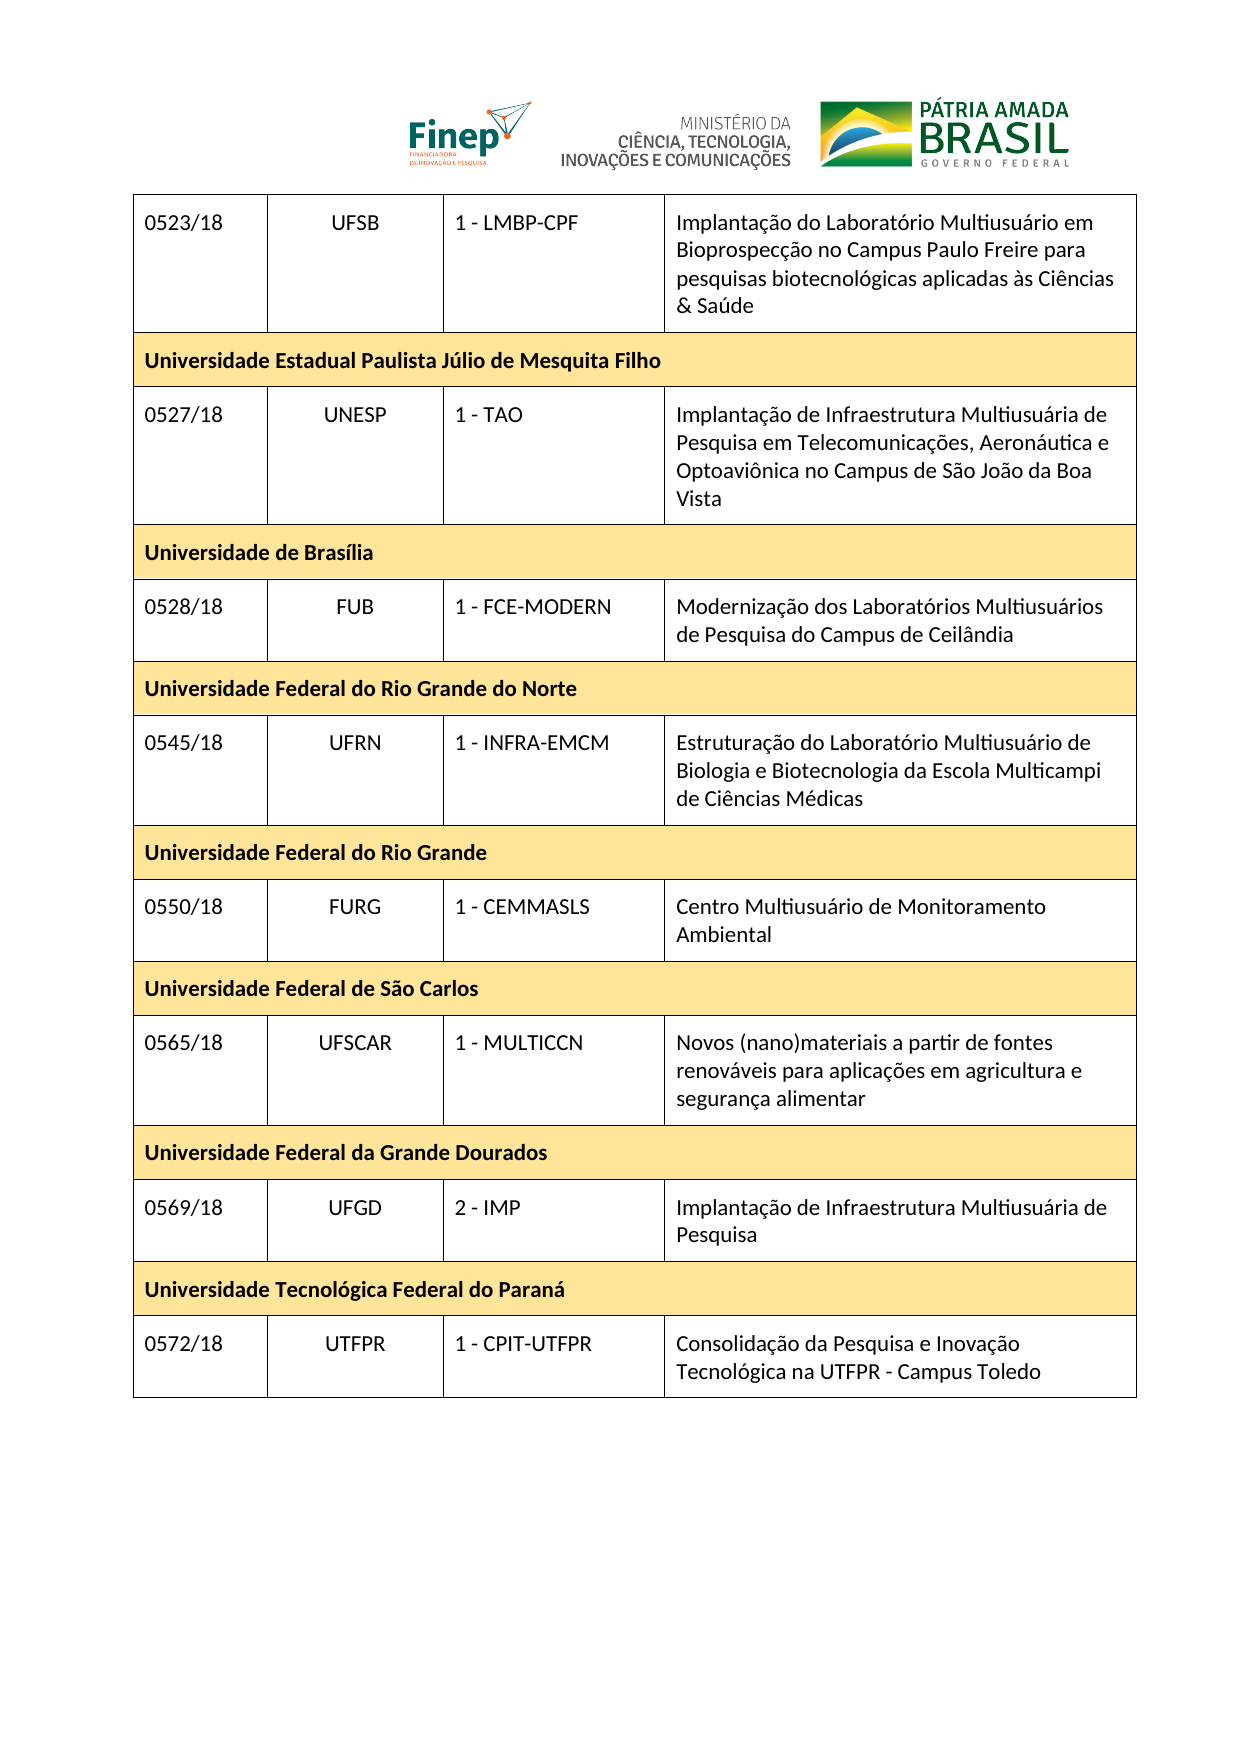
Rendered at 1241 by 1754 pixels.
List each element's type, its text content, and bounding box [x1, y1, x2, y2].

table_cell Universidade Federal do Rio Grande [134, 826, 1136, 879]
table_cell Implantação do Laboratório Multiusuário em Bioprospecção no Campus Paulo Freire para pesquisas biotecnológicas aplicadas às Ciências & Saúde [665, 195, 1136, 332]
table_cell Universidade Estadual Paulista Júlio de Mesquita Filho [134, 333, 1136, 386]
table_cell FURG [268, 880, 443, 961]
table_cell Universidade de Brasília [134, 525, 1136, 578]
table_cell 1 - INFRA-EMCM [444, 716, 664, 825]
table_cell UNESP [268, 387, 443, 524]
table_cell Universidade Federal de São Carlos [134, 962, 1136, 1015]
table_cell UFSB [268, 195, 443, 332]
table_cell Universidade Federal da Grande Dourados [134, 1126, 1136, 1179]
table_cell Universidade Federal do Rio Grande do Norte [134, 662, 1136, 714]
table_cell Novos (nano)materiais a partir de fontes renováveis para aplicações em agricultura e segurança alimentar [665, 1016, 1136, 1125]
table_cell 1 - FCE-MODERN [444, 580, 664, 661]
table_cell UFRN [268, 716, 443, 825]
table_cell Estruturação do Laboratório Multiusuário de Biologia e Biotecnologia da Escola Multicampi de Ciências Médicas [665, 716, 1136, 825]
table_cell 1 - MULTICCN [444, 1016, 664, 1125]
table_cell Universidade Tecnológica Federal do Paraná [134, 1262, 1136, 1315]
table_cell Consolidação da Pesquisa e Inovação Tecnológica na UTFPR - Campus Toledo [665, 1316, 1136, 1397]
table_cell Implantação de Infraestrutura Multiusuária de Pesquisa [665, 1180, 1136, 1261]
table_cell 0569/18 [134, 1180, 267, 1261]
table_cell 0528/18 [134, 580, 267, 661]
table_cell 0550/18 [134, 880, 267, 961]
table_cell 0545/18 [134, 716, 267, 825]
table_cell 0572/18 [134, 1316, 267, 1397]
table_cell Modernização dos Laboratórios Multiusuários de Pesquisa do Campus de Ceilândia [665, 580, 1136, 661]
table_cell UFSCAR [268, 1016, 443, 1125]
table_cell 0527/18 [134, 387, 267, 524]
table_cell 0565/18 [134, 1016, 267, 1125]
table_cell UFGD [268, 1180, 443, 1261]
table_cell 1 - CEMMASLS [444, 880, 664, 961]
table_cell 1 - CPIT-UTFPR [444, 1316, 664, 1397]
table_cell 2 - IMP [444, 1180, 664, 1261]
table_cell Centro Multiusuário de Monitoramento Ambiental [665, 880, 1136, 961]
table_cell 0523/18 [134, 195, 267, 332]
table_cell 1 - LMBP-CPF [444, 195, 664, 332]
table_cell UTFPR [268, 1316, 443, 1397]
table_cell FUB [268, 580, 443, 661]
table_cell 1 - TAO [444, 387, 664, 524]
table_cell Implantação de Infraestrutura Multiusuária de Pesquisa em Telecomunicações, Aeronáutica e Optoaviônica no Campus de São João da Boa Vista [665, 387, 1136, 524]
